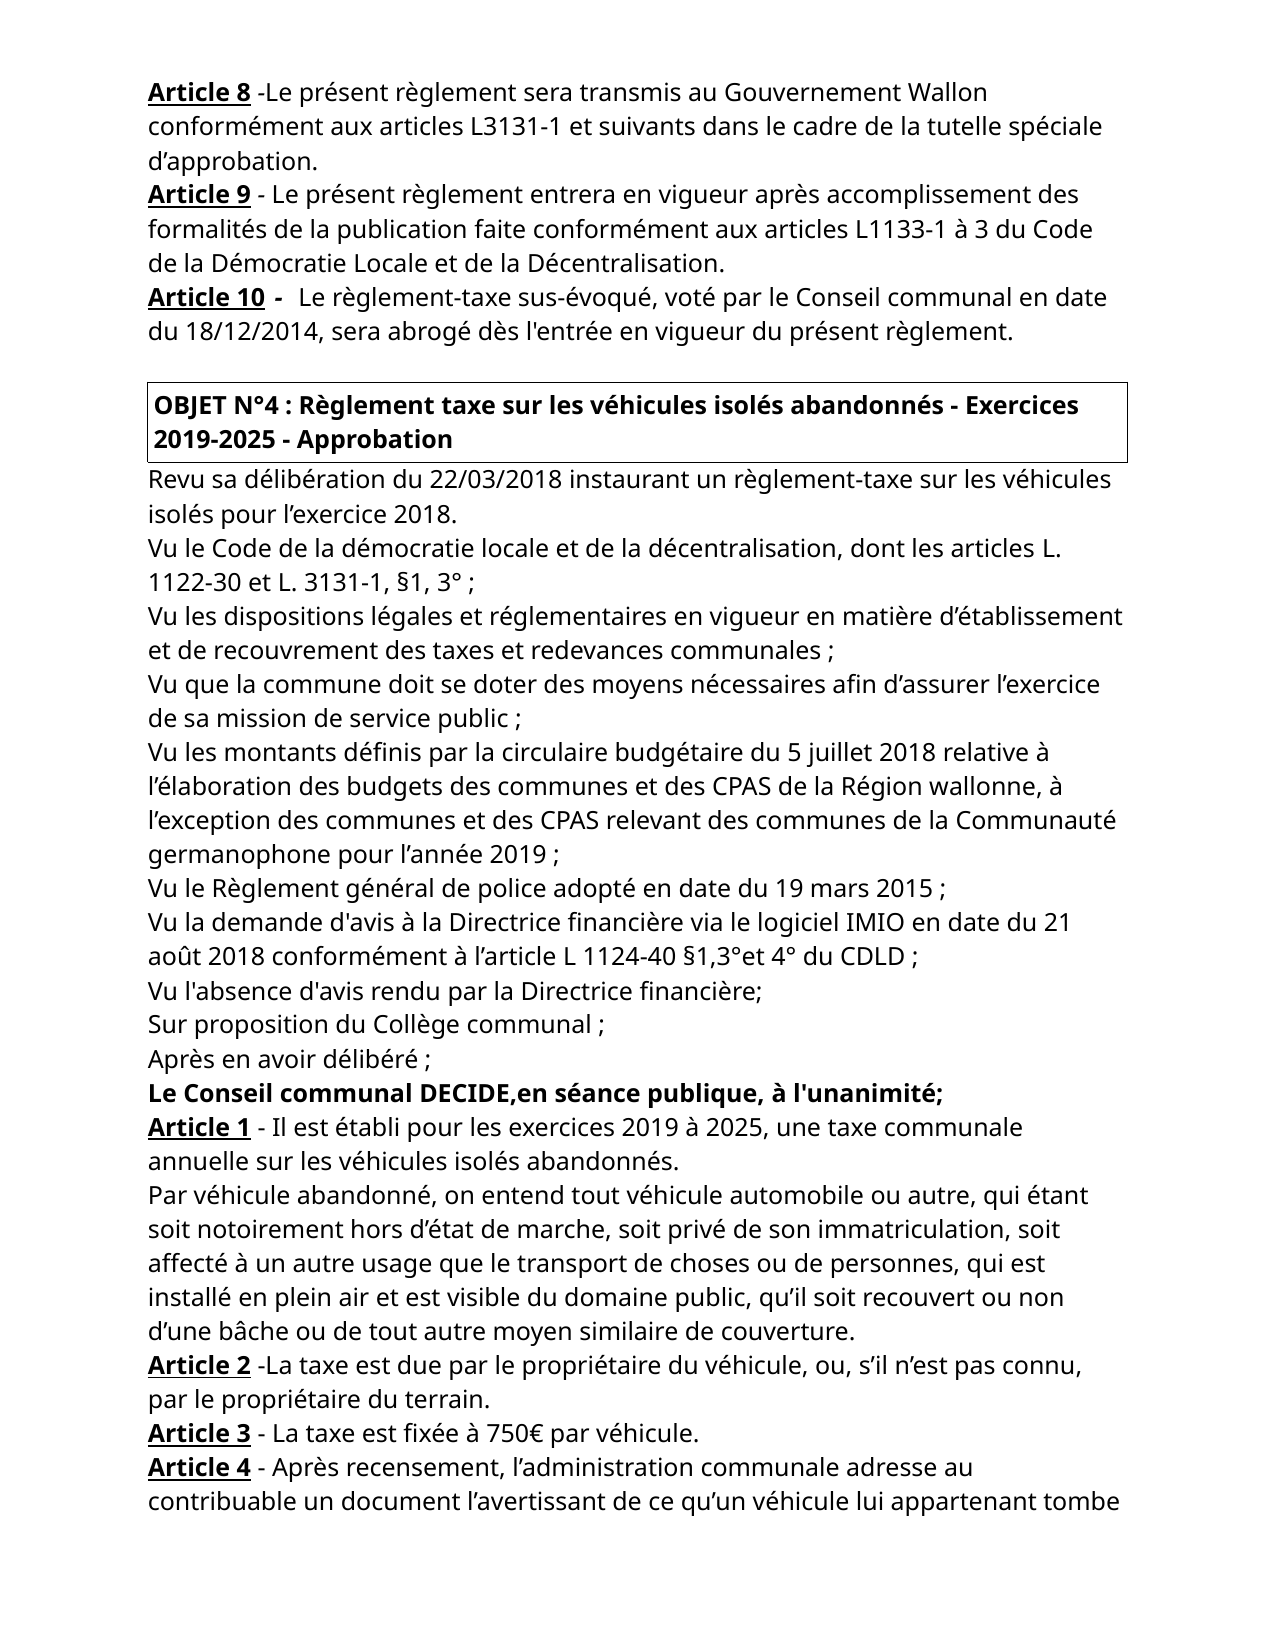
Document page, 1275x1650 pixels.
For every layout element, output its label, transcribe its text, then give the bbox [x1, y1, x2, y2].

table_header OBJET N°4 : Règlement taxe sur les véhicules isolés abandonnés - Exercices 2019-2025 - Approbation [148, 383, 1127, 462]
text Article 9 - Le présent règlement entrera en vigueur après accomplissement des formalités de la publication faite conformément aux articles L1133-1 à 3 du Code de la Démocratie Locale et de la Décentralisation. [148, 177, 1127, 279]
text Vu le Code de la démocratie locale et de la décentralisation, dont les articles L. 1122-30 et L. 3131-1, §1, 3° ; [148, 530, 1127, 598]
text Article 8 -Le présent règlement sera transmis au Gouvernement Wallon conformément aux articles L3131-1 et suivants dans le cadre de la tutelle spéciale d’approbation. [148, 75, 1127, 177]
text Article 1 - Il est établi pour les exercices 2019 à 2025, une taxe communale annuelle sur les véhicules isolés abandonnés. [148, 1109, 1127, 1177]
text Sur proposition du Collège communal ; [148, 1007, 1127, 1041]
text Vu la demande d'avis à la Directrice financière via le logiciel IMIO en date du 21 août 2018 conformément à l’article L 1124-40 §1,3°et 4° du CDLD ; [148, 905, 1127, 973]
text Vu que la commune doit se doter des moyens nécessaires afin d’assurer l’exercice de sa mission de service public ; [148, 667, 1127, 735]
text Vu le Règlement général de police adopté en date du 19 mars 2015 ; [148, 871, 1127, 905]
text Article 2 -La taxe est due par le propriétaire du véhicule, ou, s’il n’est pas connu, par le propriétaire du terrain. [148, 1348, 1127, 1416]
text Par véhicule abandonné, on entend tout véhicule automobile ou autre, qui étant soit notoirement hors d’état de marche, soit privé de son immatriculation, soit affecté à un autre usage que le transport de choses ou de personnes, qui est installé en plein air et est visible du domaine public, qu’il soit recouvert ou non d’une bâche ou de tout autre moyen similaire de couverture. [148, 1177, 1127, 1348]
text Revu sa délibération du 22/03/2018 instaurant un règlement-taxe sur les véhicules isolés pour l’exercice 2018. [148, 463, 1127, 530]
text Vu l'absence d'avis rendu par la Directrice financière; [148, 973, 1127, 1007]
text Article 10 - Le règlement-taxe sus-évoqué, voté par le Conseil communal en date du 18/12/2014, sera abrogé dès l'entrée en vigueur du présent règlement. [148, 279, 1127, 347]
text Après en avoir délibéré ; [148, 1041, 1127, 1075]
text Vu les dispositions légales et réglementaires en vigueur en matière d’établissement et de recouvrement des taxes et redevances communales ; [148, 598, 1127, 667]
text Article 3 - La taxe est fixée à 750€ par véhicule. [148, 1416, 1127, 1450]
text Article 4 - Après recensement, l’administration communale adresse au contribuable un document l’avertissant de ce qu’un véhicule lui appartenant tombe [148, 1450, 1127, 1518]
text Vu les montants définis par la circulaire budgétaire du 5 juillet 2018 relative à l’élaboration des budgets des communes et des CPAS de la Région wallonne, à l’exception des communes et des CPAS relevant des communes de la Communauté germanophone pour l’année 2019 ; [148, 735, 1127, 871]
text Le Conseil communal DECIDE,en séance publique, à l'unanimité; [148, 1075, 1127, 1109]
